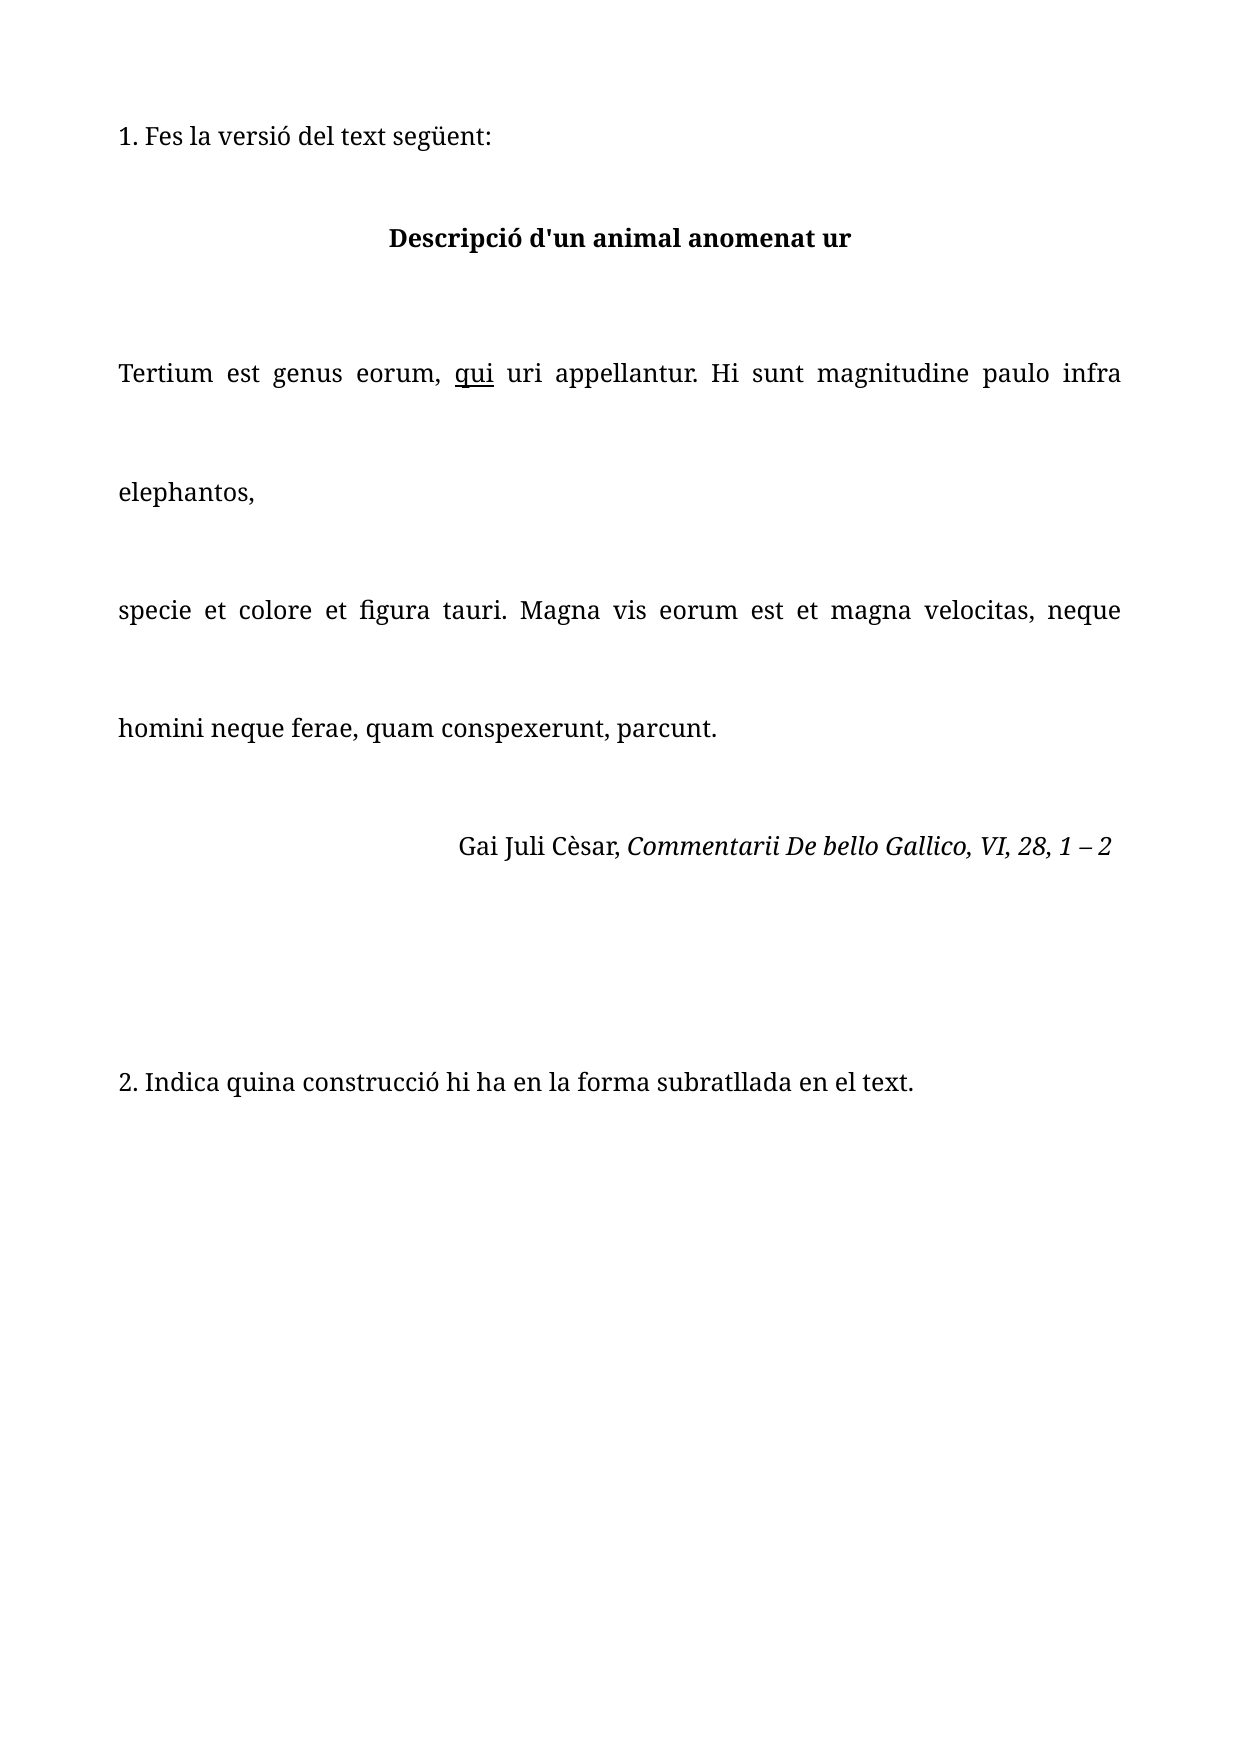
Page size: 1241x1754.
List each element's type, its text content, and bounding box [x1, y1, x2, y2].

text 2. Indica quina construcció hi ha en la forma subratllada en el text. [118, 997, 1122, 1115]
text Tertium est genus eorum, qui uri appellantur. Hi sunt magnitudine paulo infra elephantos, [118, 288, 1122, 525]
text 1. Fes la versió del text següent: [118, 118, 1122, 152]
text specie et colore et figura tauri. Magna vis eorum est et magna velocitas, neque homini neque ferae, quam conspexerunt, parcunt. [118, 525, 1122, 761]
text Gai Juli Cèsar, Commentarii De bello Gallico, VI, 28, 1 – 2 [118, 761, 1122, 879]
text Descripció d'un animal anomenat ur [118, 220, 1122, 254]
